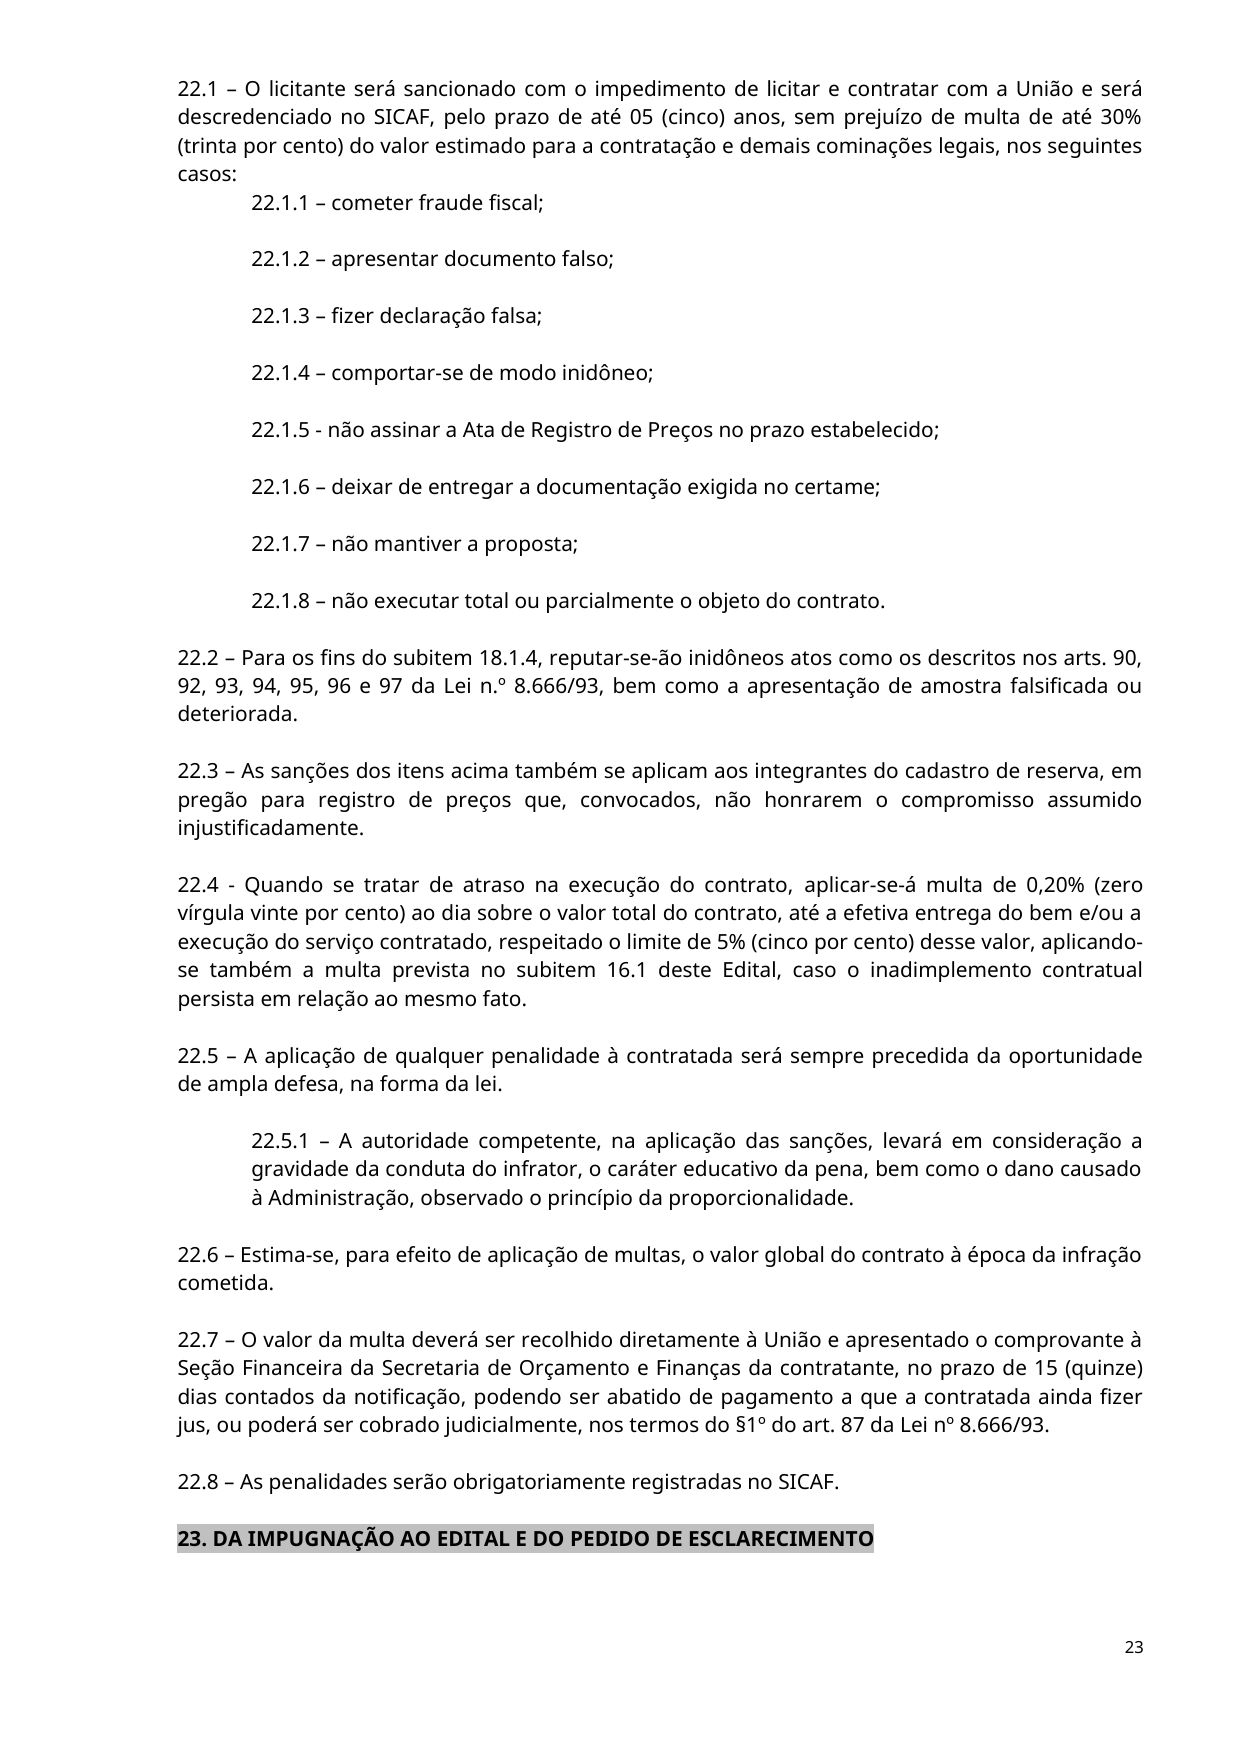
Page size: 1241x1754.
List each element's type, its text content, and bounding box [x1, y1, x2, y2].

text 22.1.6 – deixar de entregar a documentação exigida no certame; [251, 472, 1144, 500]
text 22.1.3 – fizer declaração falsa; [251, 301, 1144, 330]
text 22.3 – As sanções dos itens acima também se aplicam aos integrantes do cadastro de reserva, em pregão para registro de preços que, convocados, não honrarem o compromisso assumido injustificadamente. [177, 756, 1144, 842]
text 22.5 – A aplicação de qualquer penalidade à contratada será sempre precedida da oportunidade de ampla defesa, na forma da lei. [177, 1041, 1144, 1098]
text 22.7 – O valor da multa deverá ser recolhido diretamente à União e apresentado o comprovante à Seção Financeira da Secretaria de Orçamento e Finanças da contratante, no prazo de 15 (quinze) dias contados da notificação, podendo ser abatido de pagamento a que a contratada ainda fizer jus, ou poderá ser cobrado judicialmente, nos termos do §1º do art. 87 da Lei nº 8.666/93. [177, 1325, 1144, 1439]
text 22.6 – Estima-se, para efeito de aplicação de multas, o valor global do contrato à época da infração cometida. [177, 1240, 1144, 1297]
text 22.1.2 – apresentar documento falso; [251, 244, 1144, 273]
text 22.1.1 – cometer fraude fiscal; [251, 188, 1144, 216]
text 22.1.8 – não executar total ou parcialmente o objeto do contrato. [251, 586, 1144, 614]
text 23. DA IMPUGNAÇÃO AO EDITAL E DO PEDIDO DE ESCLARECIMENTO [177, 1524, 1144, 1553]
text 22.1.7 – não mantiver a proposta; [251, 529, 1144, 557]
text 22.1.4 – comportar-se de modo inidôneo; [251, 358, 1144, 387]
text 22.1 – O licitante será sancionado com o impedimento de licitar e contratar com a União e será descredenciado no SICAF, pelo prazo de até 05 (cinco) anos, sem prejuízo de multa de até 30% (trinta por cento) do valor estimado para a contratação e demais cominações legais, nos seguintes casos: [177, 74, 1144, 188]
text 22.4 - Quando se tratar de atraso na execução do contrato, aplicar-se-á multa de 0,20% (zero vírgula vinte por cento) ao dia sobre o valor total do contrato, até a efetiva entrega do bem e/ou a execução do serviço contratado, respeitado o limite de 5% (cinco por cento) desse valor, aplicando-se também a multa prevista no subitem 16.1 deste Edital, caso o inadimplemento contratual persista em relação ao mesmo fato. [177, 870, 1144, 1012]
text 22.2 – Para os fins do subitem 18.1.4, reputar-se-ão inidôneos atos como os descritos nos arts. 90, 92, 93, 94, 95, 96 e 97 da Lei n.º 8.666/93, bem como a apresentação de amostra falsificada ou deteriorada. [177, 643, 1144, 728]
text 22.8 – As penalidades serão obrigatoriamente registradas no SICAF. [177, 1467, 1144, 1496]
text 22.5.1 – A autoridade competente, na aplicação das sanções, levará em consideração a gravidade da conduta do infrator, o caráter educativo da pena, bem como o dano causado à Administração, observado o princípio da proporcionalidade. [251, 1126, 1144, 1211]
text 22.1.5 - não assinar a Ata de Registro de Preços no prazo estabelecido; [251, 415, 1144, 443]
